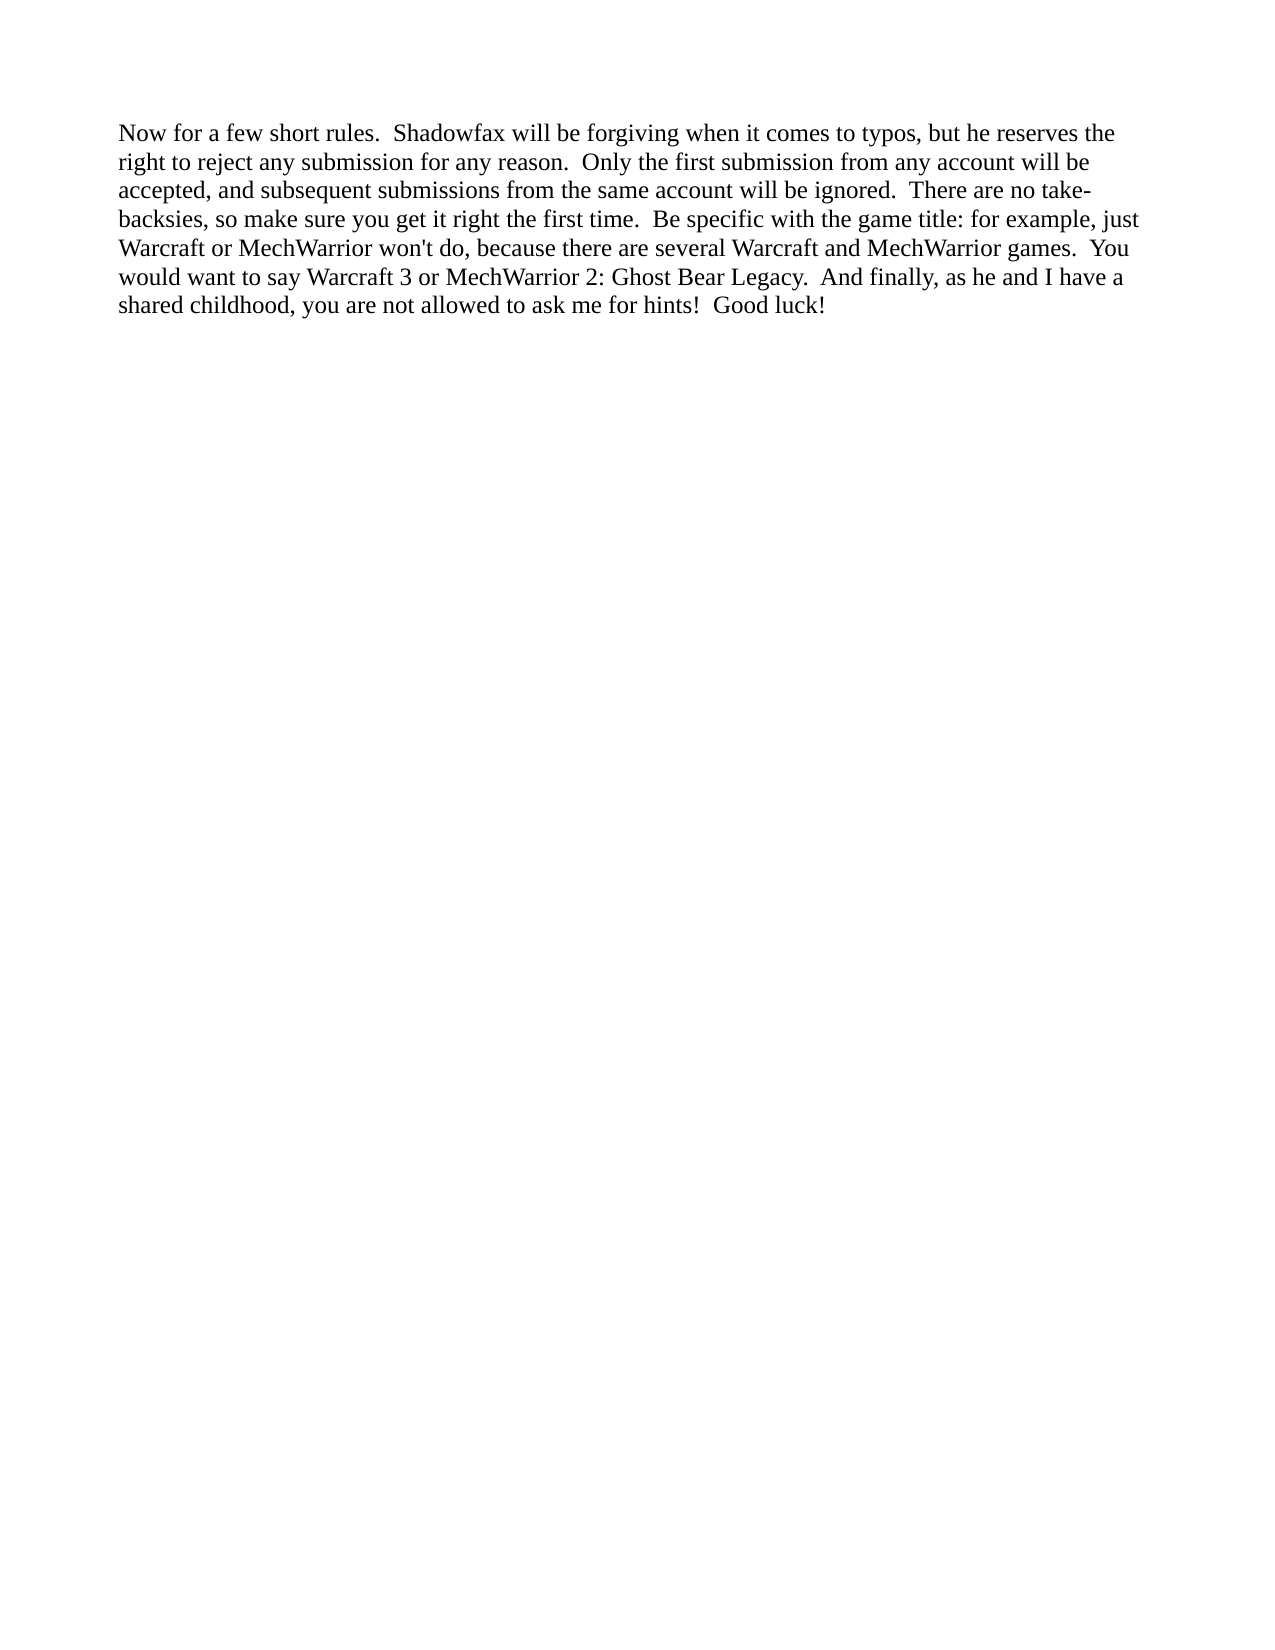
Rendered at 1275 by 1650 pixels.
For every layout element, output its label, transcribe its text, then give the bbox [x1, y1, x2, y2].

text Now for a few short rules. Shadowfax will be forgiving when it comes to typos, but he reserves the right to reject any submission for any reason. Only the first submission from any account will be accepted, and subsequent submissions from the same account will be ignored. There are no take-backsies, so make sure you get it right the first time. Be specific with the game title: for example, just Warcraft or MechWarrior won't do, because there are several Warcraft and MechWarrior games. You would want to say Warcraft 3 or MechWarrior 2: Ghost Bear Legacy. And finally, as he and I have a shared childhood, you are not allowed to ask me for hints! Good luck! [118, 118, 1157, 319]
